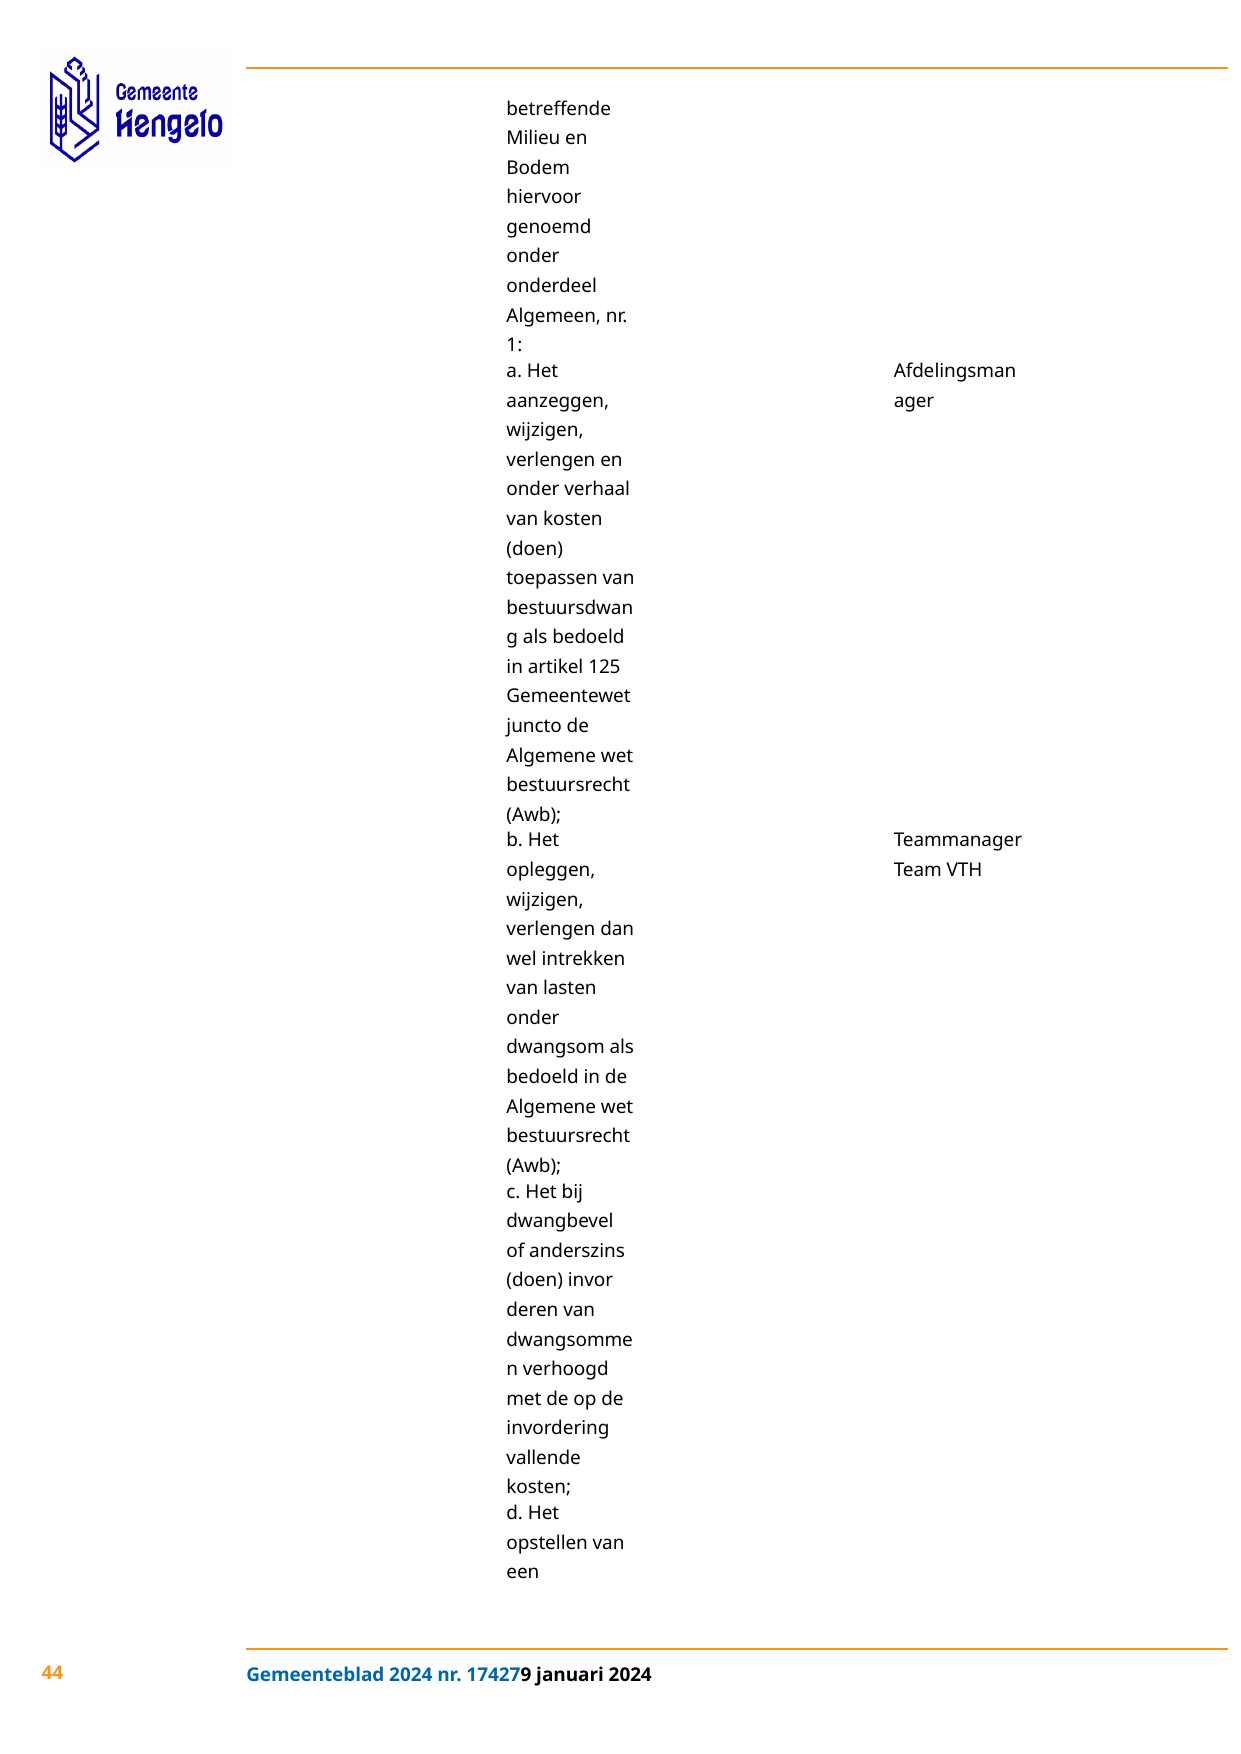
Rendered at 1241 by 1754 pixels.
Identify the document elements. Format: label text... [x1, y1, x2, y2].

table_cell [248, 95, 506, 1584]
table_cell betreffende Milieu en Bodem hiervoor genoemd onder onderdeel Algemeen, nr. 1: [506, 95, 635, 357]
table_cell [894, 1178, 1022, 1499]
table_cell [894, 1499, 1022, 1584]
table_cell [635, 95, 764, 1584]
table_cell c. Het bij dwangbevel of anderszins (doen) invor deren van dwangsommen verhoogd met de op de invordering vallende kosten; [506, 1178, 635, 1499]
picture [41, 47, 231, 172]
table_cell [764, 95, 893, 1584]
table_cell Teammanager Team VTH [894, 827, 1022, 1178]
table_cell b. Het opleggen, wijzigen, verlengen dan wel intrekken van lasten onder dwangsom als bedoeld in de Algemene wet bestuursrecht (Awb); [506, 827, 635, 1178]
table_cell a. Het aanzeggen, wijzigen, verlengen en onder verhaal van kosten (doen) toepassen van bestuursdwang als bedoeld in artikel 125 Gemeentewet juncto de Algemene wet bestuursrecht (Awb); [506, 357, 635, 827]
table_cell d. Het opstellen van een [506, 1499, 635, 1584]
table_cell Afdelingsmanager [894, 357, 1022, 827]
table_cell [1023, 95, 1152, 1584]
table_cell [894, 95, 1022, 357]
